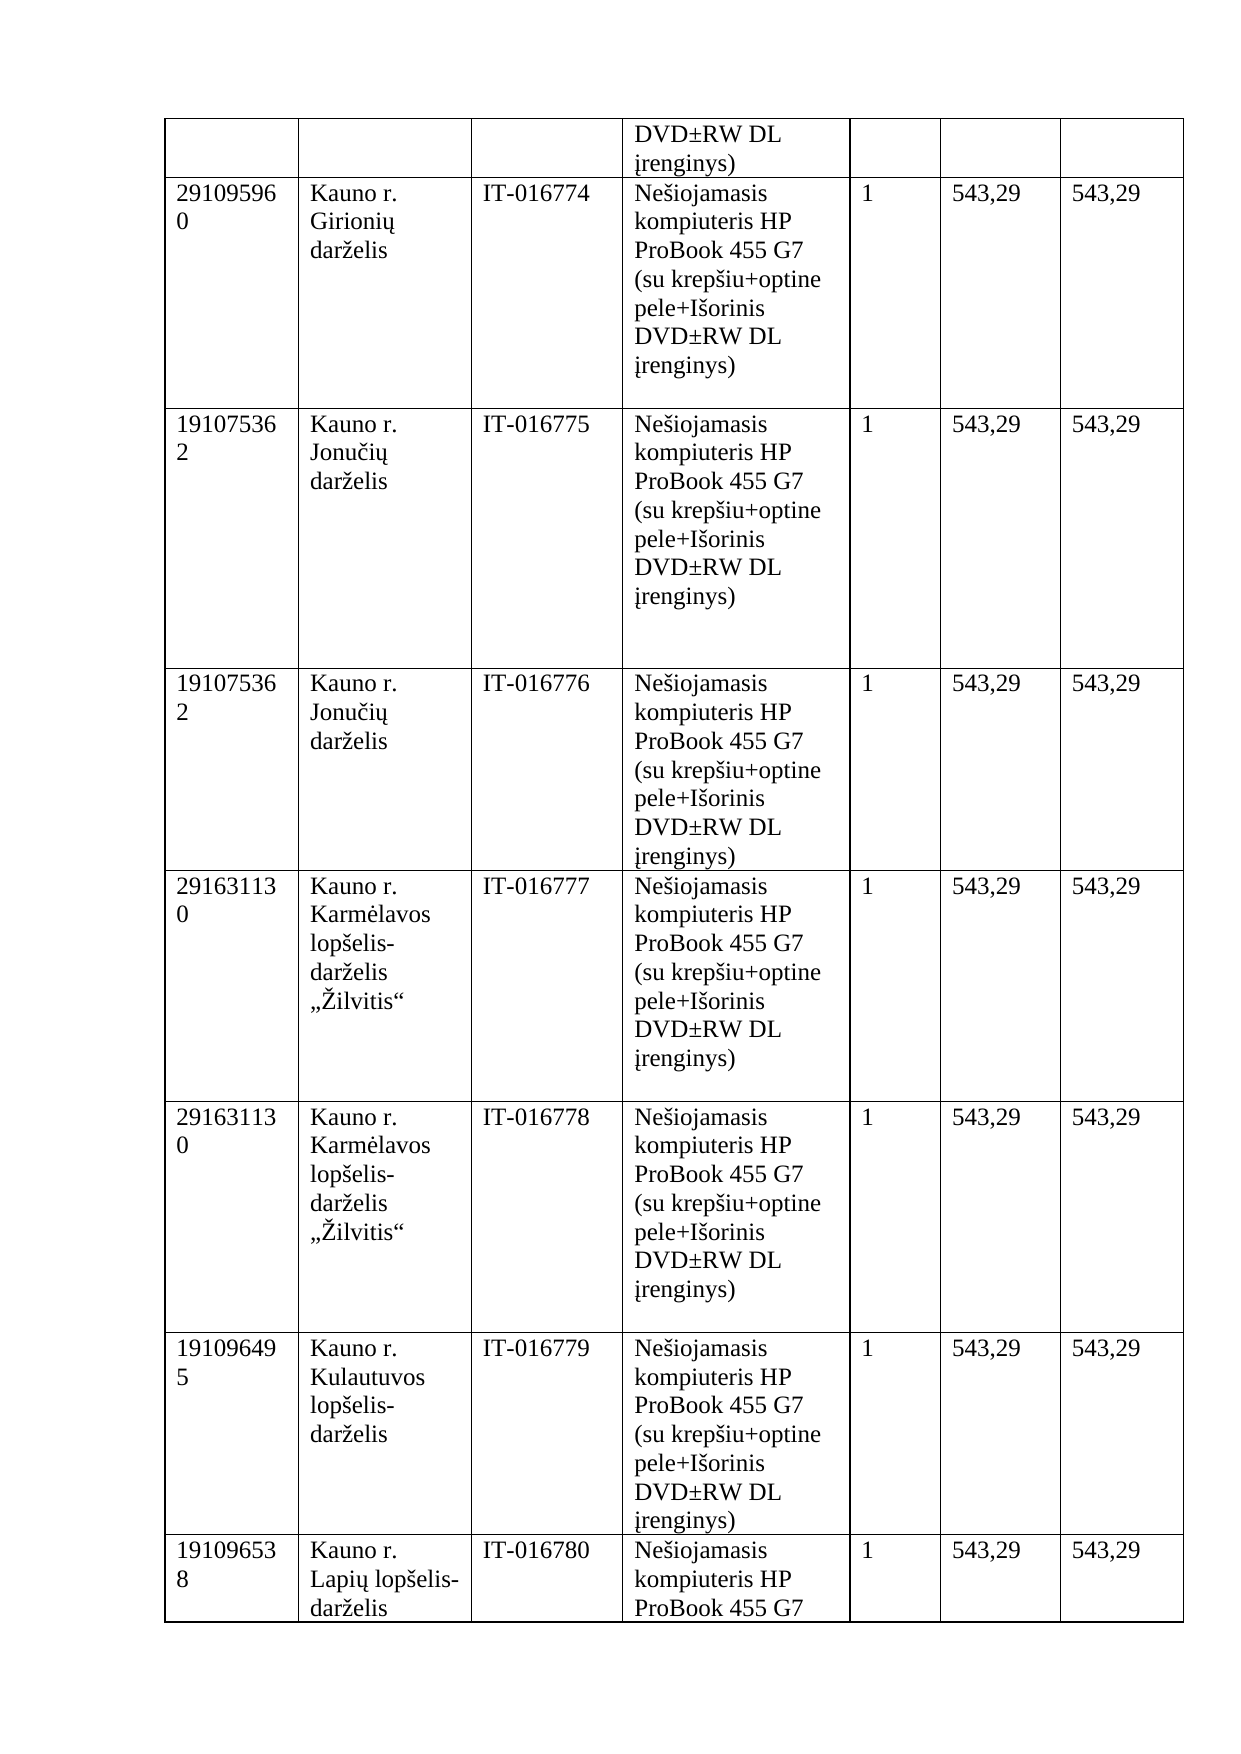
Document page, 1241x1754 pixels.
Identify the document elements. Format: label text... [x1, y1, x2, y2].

table_cell Nešiojamasis kompiuteris HP ProBook 455 G7 (su krepšiu+optine pele+Išorinis DVD±RW DL įrenginys) [623, 178, 849, 408]
table_cell 543,29 [1061, 1333, 1183, 1534]
table_cell 1 [851, 409, 940, 667]
table_cell 1 [851, 178, 940, 408]
table_cell [472, 119, 622, 177]
table_cell 543,29 [1061, 871, 1183, 1101]
table_cell IT-016778 [472, 1102, 622, 1332]
table_cell Nešiojamasis kompiuteris HP ProBook 455 G7 [623, 1535, 849, 1621]
table_cell [1061, 119, 1183, 177]
table_cell 543,29 [1061, 409, 1183, 667]
table_cell 543,29 [1061, 669, 1183, 870]
table_cell 543,29 [941, 409, 1060, 667]
table_cell [941, 119, 1060, 177]
table_cell 543,29 [941, 669, 1060, 870]
table_cell [299, 119, 471, 177]
table_cell 191075362 [166, 409, 298, 667]
table_cell Nešiojamasis kompiuteris HP ProBook 455 G7 (su krepšiu+optine pele+Išorinis DVD±RW DL įrenginys) [623, 669, 849, 870]
table_cell Kauno r. Girionių darželis [299, 178, 471, 408]
table_cell Kauno r. Kulautuvos lopšelis-darželis [299, 1333, 471, 1534]
table_cell 543,29 [941, 1102, 1060, 1332]
table_cell [851, 119, 940, 177]
table_cell DVD±RW DL įrenginys) [623, 119, 849, 177]
table_cell 543,29 [941, 178, 1060, 408]
table_cell 543,29 [941, 1535, 1060, 1621]
table_cell Nešiojamasis kompiuteris HP ProBook 455 G7 (su krepšiu+optine pele+Išorinis DVD±RW DL įrenginys) [623, 1102, 849, 1332]
table_cell IT-016776 [472, 669, 622, 870]
table_cell 1 [851, 669, 940, 870]
table_cell Kauno r. Jonučių darželis [299, 669, 471, 870]
table_cell [166, 119, 298, 177]
table_cell 291631130 [166, 871, 298, 1101]
table_cell Kauno r. Karmėlavos lopšelis-darželis „Žilvitis“ [299, 871, 471, 1101]
table_cell 543,29 [1061, 1535, 1183, 1621]
table_cell 191075362 [166, 669, 298, 870]
table_cell IT-016777 [472, 871, 622, 1101]
table_cell 1 [851, 871, 940, 1101]
table_cell Kauno r. Karmėlavos lopšelis-darželis „Žilvitis“ [299, 1102, 471, 1332]
table_cell Nešiojamasis kompiuteris HP ProBook 455 G7 (su krepšiu+optine pele+Išorinis DVD±RW DL įrenginys) [623, 409, 849, 667]
table_cell IT-016779 [472, 1333, 622, 1534]
table_cell IT-016774 [472, 178, 622, 408]
table_cell 543,29 [1061, 178, 1183, 408]
table_cell IT-016780 [472, 1535, 622, 1621]
table_cell 291631130 [166, 1102, 298, 1332]
table_cell IT-016775 [472, 409, 622, 667]
table_cell 1 [851, 1333, 940, 1534]
table_cell 191096495 [166, 1333, 298, 1534]
table_cell 543,29 [1061, 1102, 1183, 1332]
table_cell 191096538 [166, 1535, 298, 1621]
table_cell 543,29 [941, 871, 1060, 1101]
table_cell 543,29 [941, 1333, 1060, 1534]
table_cell 1 [851, 1102, 940, 1332]
table_cell Nešiojamasis kompiuteris HP ProBook 455 G7 (su krepšiu+optine pele+Išorinis DVD±RW DL įrenginys) [623, 1333, 849, 1534]
table_cell Kauno r. Jonučių darželis [299, 409, 471, 667]
table_cell 291095960 [166, 178, 298, 408]
table_cell 1 [851, 1535, 940, 1621]
table_cell Kauno r. Lapių lopšelis-darželis [299, 1535, 471, 1621]
table_cell Nešiojamasis kompiuteris HP ProBook 455 G7 (su krepšiu+optine pele+Išorinis DVD±RW DL įrenginys) [623, 871, 849, 1101]
